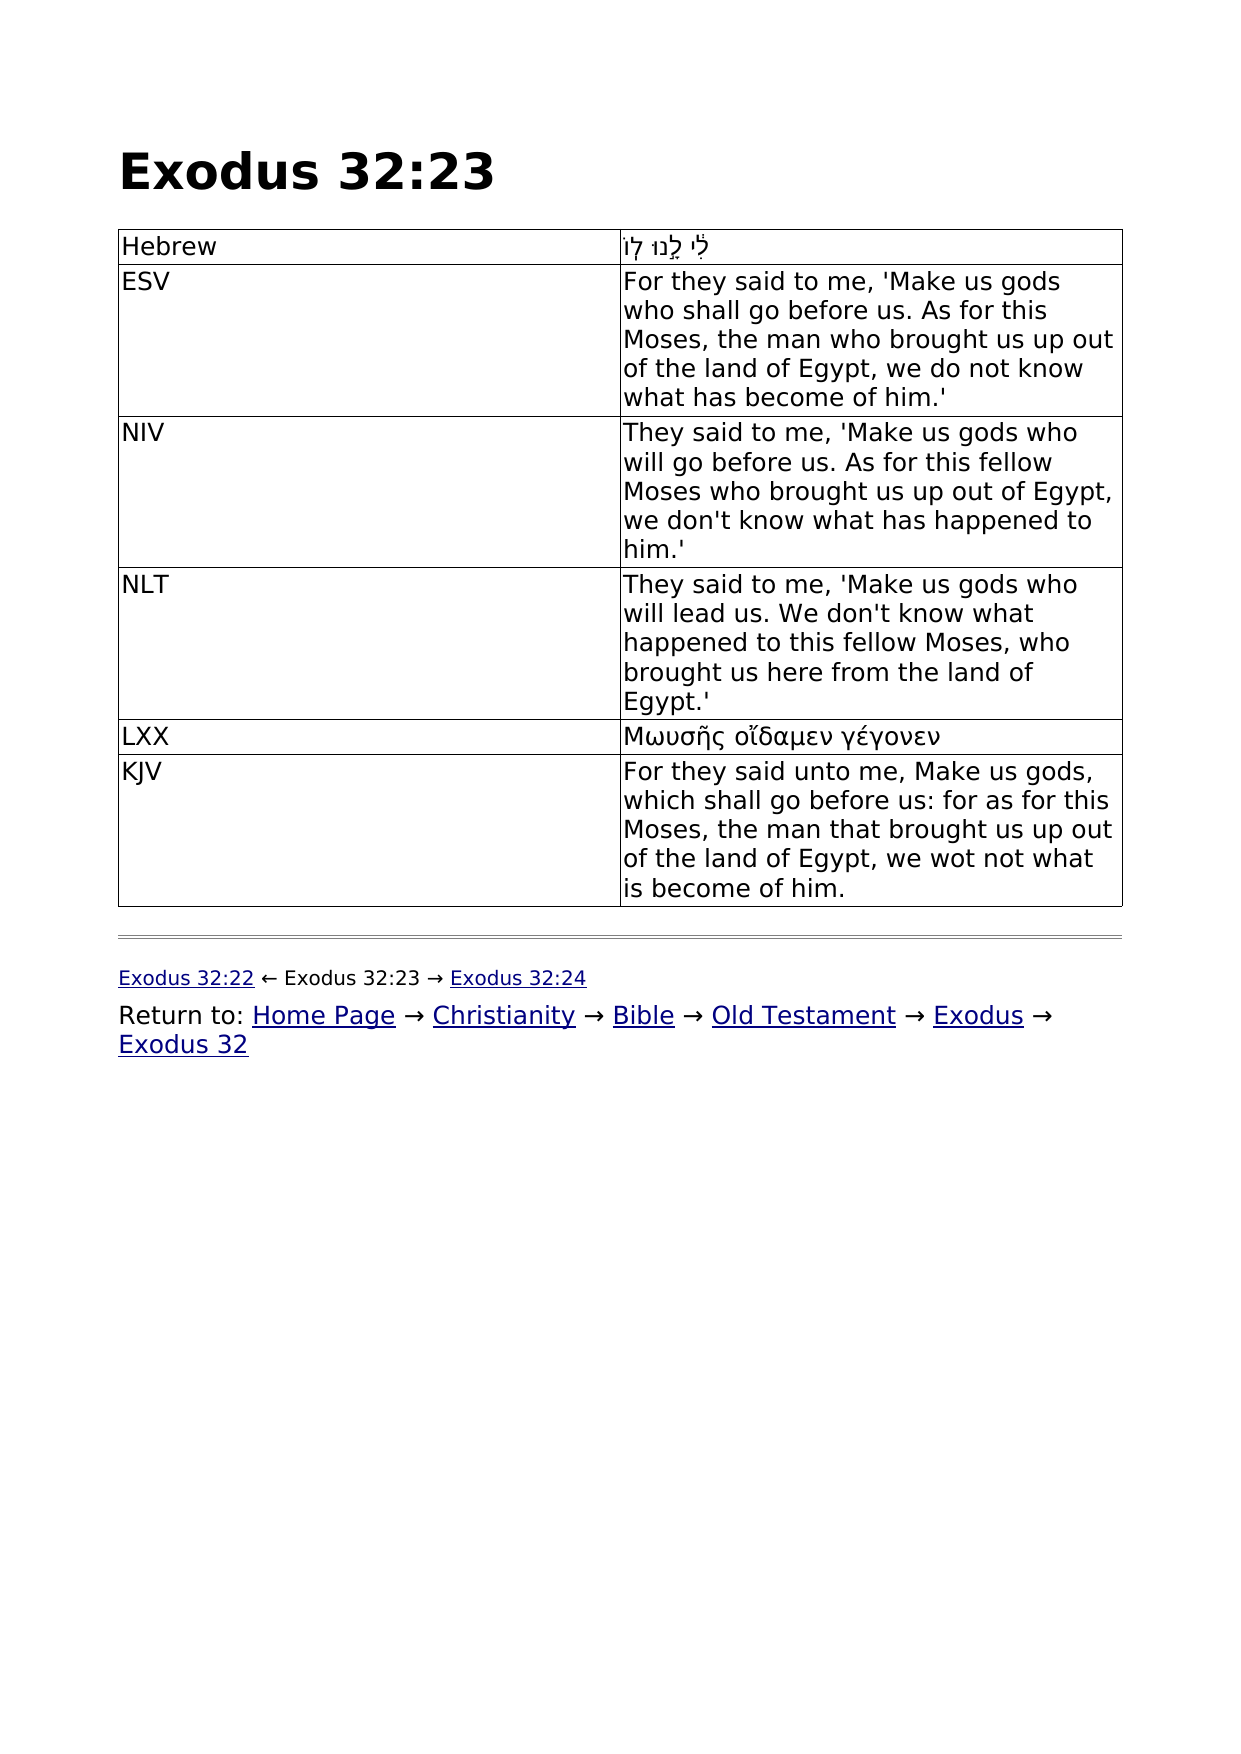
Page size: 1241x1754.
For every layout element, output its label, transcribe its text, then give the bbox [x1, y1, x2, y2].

text Return to: Home Page → Christianity → Bible → Old Testament → Exodus → Exodus 32 [118, 1001, 1122, 1059]
table_cell Μωυσῆς οἴδαμεν γέγονεν [621, 720, 1122, 754]
subtitle Exodus 32:23 [118, 143, 1122, 201]
table_cell For they said to me, 'Make us gods who shall go before us. As for this Moses, the man who brought us up out of the land of Egypt, we do not know what has become of him.' [621, 265, 1122, 416]
table_cell NLT [119, 568, 620, 719]
table_cell They said to me, 'Make us gods who will go before us. As for this fellow Moses who brought us up out of Egypt, we don't know what has happened to him.' [621, 417, 1122, 567]
table_cell ESV [119, 265, 620, 416]
table_cell KJV [119, 755, 620, 906]
text Exodus 32:22 ← Exodus 32:23 → Exodus 32:24 [118, 967, 1122, 1001]
table_header לִ֔י לָ֣נוּ לֽוֹ [621, 230, 1122, 264]
table_cell LXX [119, 720, 620, 754]
table_cell NIV [119, 417, 620, 567]
table_cell For they said unto me, Make us gods, which shall go before us: for as for this Moses, the man that brought us up out of the land of Egypt, we wot not what is become of him. [621, 755, 1122, 906]
table_cell They said to me, 'Make us gods who will lead us. We don't know what happened to this fellow Moses, who brought us here from the land of Egypt.' [621, 568, 1122, 719]
table_header Hebrew [119, 230, 620, 264]
